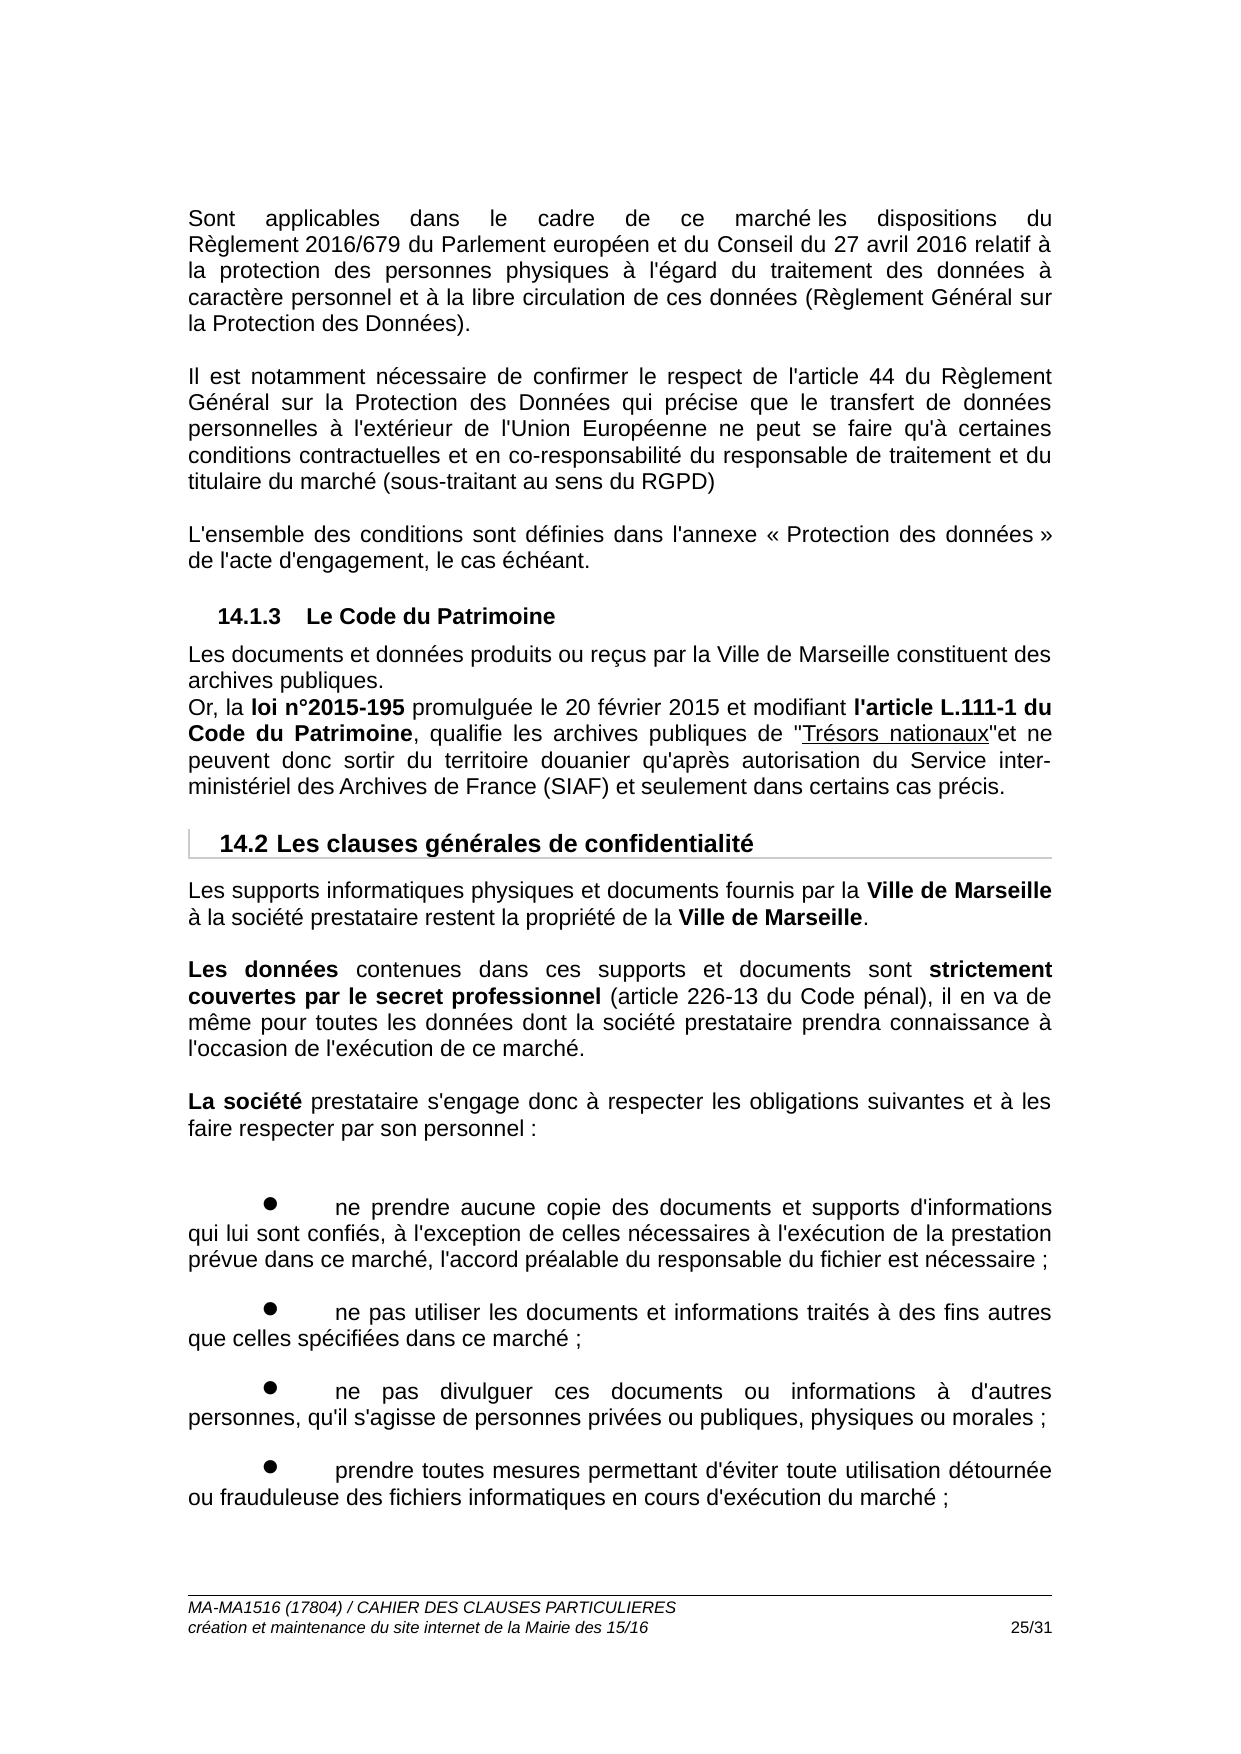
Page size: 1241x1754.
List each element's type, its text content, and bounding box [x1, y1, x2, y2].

text Les documents et données produits ou reçus par la Ville de Marseille constituent des archives publiques. [188, 641, 1052, 694]
text Les supports informatiques physiques et documents fournis par la Ville de Marseille à la société prestataire restent la propriété de la Ville de Marseille. [188, 877, 1052, 930]
list prendre toutes mesures permettant d'éviter toute utilisation détournée ou frauduleuse des fichiers informatiques en cours d'exécution du marché ; [188, 1457, 1052, 1510]
subtitle Le Code du Patrimoine [188, 603, 1052, 629]
text L'ensemble des conditions sont définies dans l'annexe « Protection des données » de l'acte d'engagement, le cas échéant. [188, 521, 1052, 573]
text Les données contenues dans ces supports et documents sont strictement couvertes par le secret professionnel (article 226-13 du Code pénal), il en va de même pour toutes les données dont la société prestataire prendra connaissance à l'occasion de l'exécution de ce marché. [188, 956, 1052, 1062]
text La société prestataire s'engage donc à respecter les obligations suivantes et à les faire respecter par son personnel : [188, 1088, 1052, 1141]
list ne pas divulguer ces documents ou informations à d'autres personnes, qu'il s'agisse de personnes privées ou publiques, physiques ou morales ; [188, 1378, 1052, 1431]
text Or, la loi n°2015-195 promulguée le 20 février 2015 et modifiant l'article L.111-1 du Code du Patrimoine, qualifie les archives publiques de "Trésors nationaux"et ne peuvent donc sortir du territoire douanier qu'après autorisation du Service inter-ministériel des Archives de France (SIAF) et seulement dans certains cas précis. [188, 694, 1052, 799]
text Il est notamment nécessaire de confirmer le respect de l'article 44 du Règlement Général sur la Protection des Données qui précise que le transfert de données personnelles à l'extérieur de l'Union Européenne ne peut se faire qu'à certaines conditions contractuelles et en co-responsabilité du responsable de traitement et du titulaire du marché (sous-traitant au sens du RGPD) [188, 363, 1052, 494]
subtitle Les clauses générales de confidentialité [190, 829, 1052, 857]
text Sont applicables dans le cadre de ce marché les dispositions du Règlement 2016/679 du Parlement européen et du Conseil du 27 avril 2016 relatif à la protection des personnes physiques à l'égard du traitement des données à caractère personnel et à la libre circulation de ces données (Règlement Général sur la Protection des Données). [188, 204, 1052, 336]
list ne prendre aucune copie des documents et supports d'informations qui lui sont confiés, à l'exception de celles nécessaires à l'exécution de la prestation prévue dans ce marché, l'accord préalable du responsable du fichier est nécessaire ; [188, 1193, 1052, 1273]
list ne pas utiliser les documents et informations traités à des fins autres que celles spécifiées dans ce marché ; [188, 1299, 1052, 1352]
